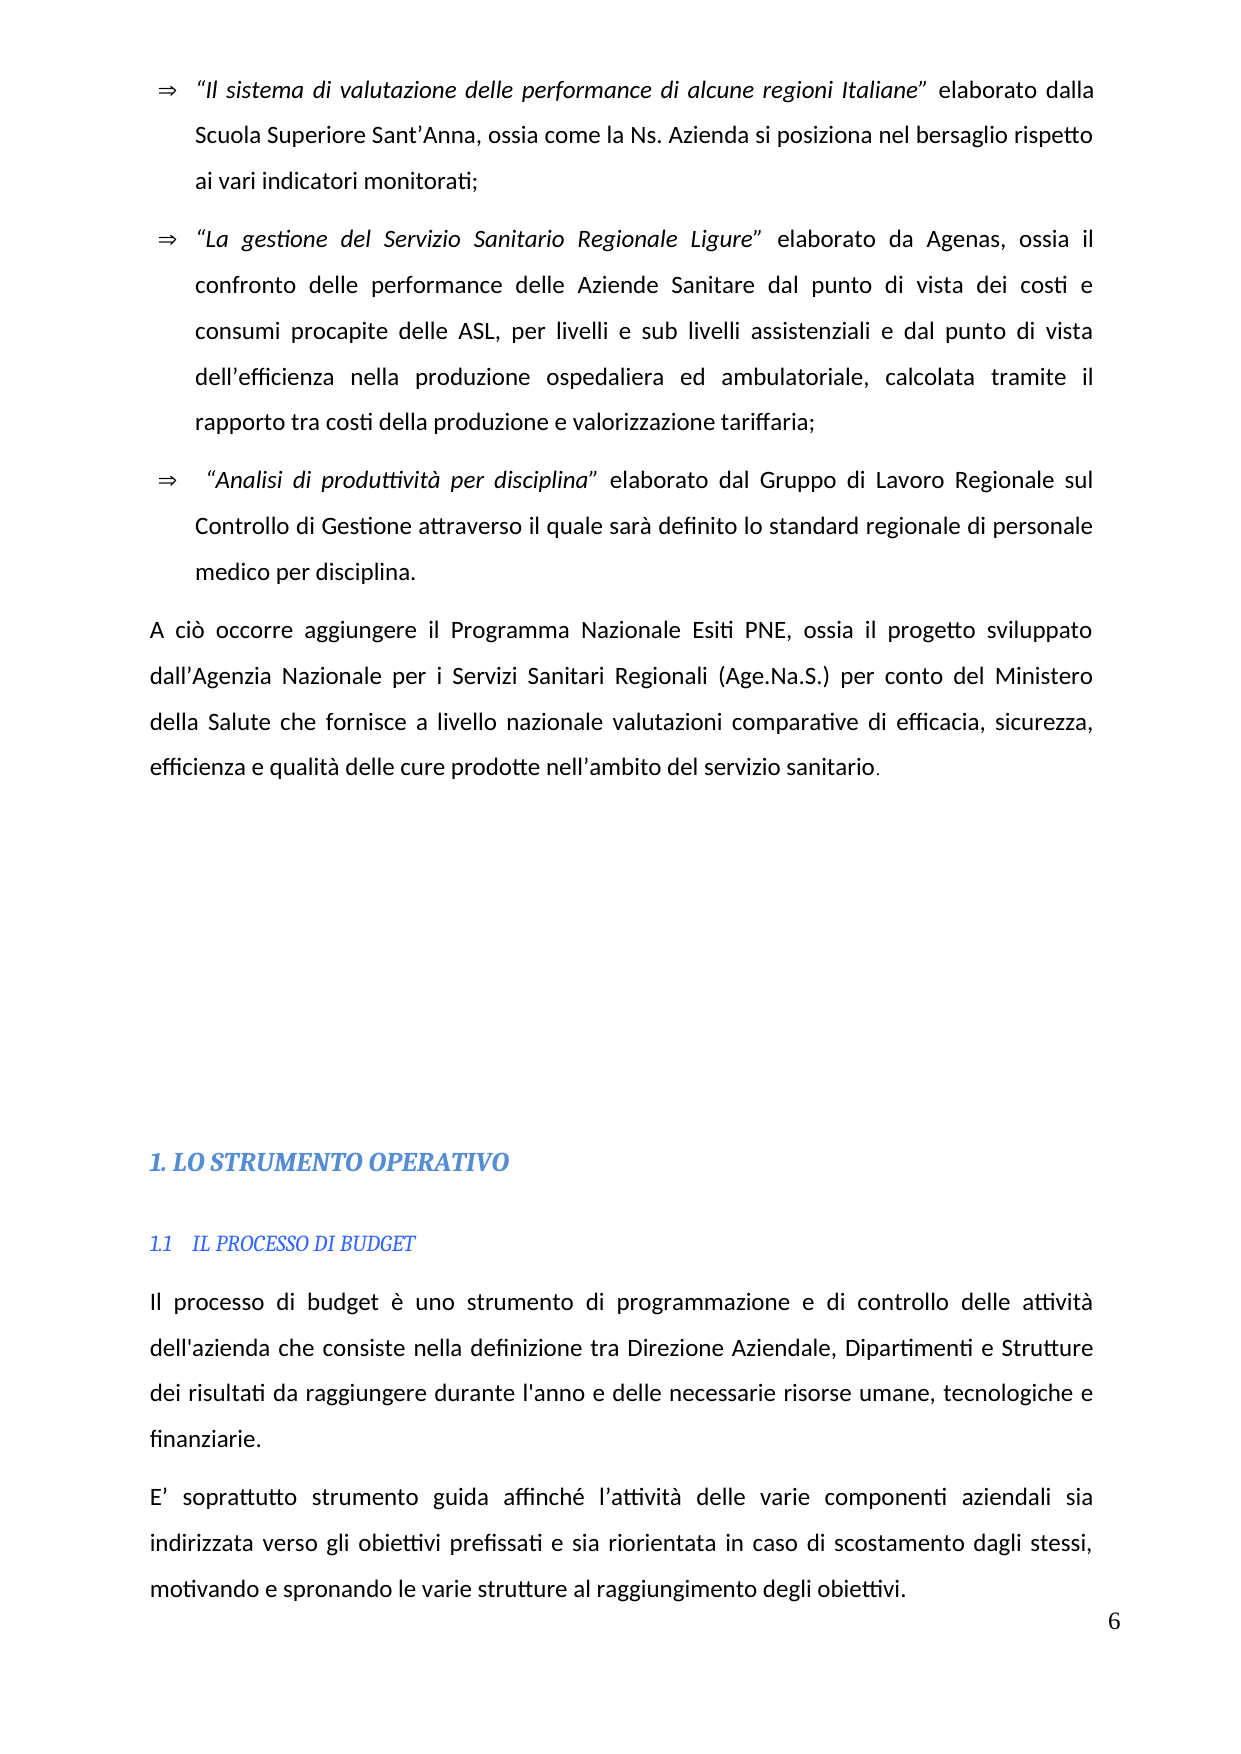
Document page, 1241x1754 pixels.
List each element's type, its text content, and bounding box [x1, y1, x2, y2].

text 1. LO STRUMENTO OPERATIVO [149, 1147, 1094, 1178]
text Il processo di budget è uno strumento di programmazione e di controllo delle attività dell'azienda che consiste nella definizione tra Direzione Aziendale, Dipartimenti e Strutture dei risultati da raggiungere durante l'anno e delle necessarie risorse umane, tecnologiche e finanziarie. [149, 1286, 1094, 1454]
list “Il sistema di valutazione delle performance di alcune regioni Italiane” elaborato dalla Scuola Superiore Sant’Anna, ossia come la Ns. Azienda si posiziona nel bersaglio rispetto ai vari indicatori monitorati; [157, 74, 1094, 196]
list “La gestione del Servizio Sanitario Regionale Ligure” elaborato da Agenas, ossia il confronto delle performance delle Aziende Sanitare dal punto di vista dei costi e consumi procapite delle ASL, per livelli e sub livelli assistenziali e dal punto di vista dell’efficienza nella produzione ospedaliera ed ambulatoriale, calcolata tramite il rapporto tra costi della produzione e valorizzazione tariffaria; [157, 223, 1094, 437]
text A ciò occorre aggiungere il Programma Nazionale Esiti PNE, ossia il progetto sviluppato dall’Agenzia Nazionale per i Servizi Sanitari Regionali (Age.Na.S.) per conto del Ministero della Salute che fornisce a livello nazionale valutazioni comparative di efficacia, sicurezza, efficienza e qualità delle cure prodotte nell’ambito del servizio sanitario. [149, 614, 1094, 782]
text E’ soprattutto strumento guida affinché l’attività delle varie componenti aziendali sia indirizzata verso gli obiettivi prefissati e sia riorientata in caso di scostamento dagli stessi, motivando e spronando le varie strutture al raggiungimento degli obiettivi. [149, 1481, 1094, 1603]
text 1.1 IL PROCESSO DI BUDGET [149, 1231, 1094, 1257]
list “Analisi di produttività per disciplina” elaborato dal Gruppo di Lavoro Regionale sul Controllo di Gestione attraverso il quale sarà definito lo standard regionale di personale medico per disciplina. [157, 465, 1094, 587]
